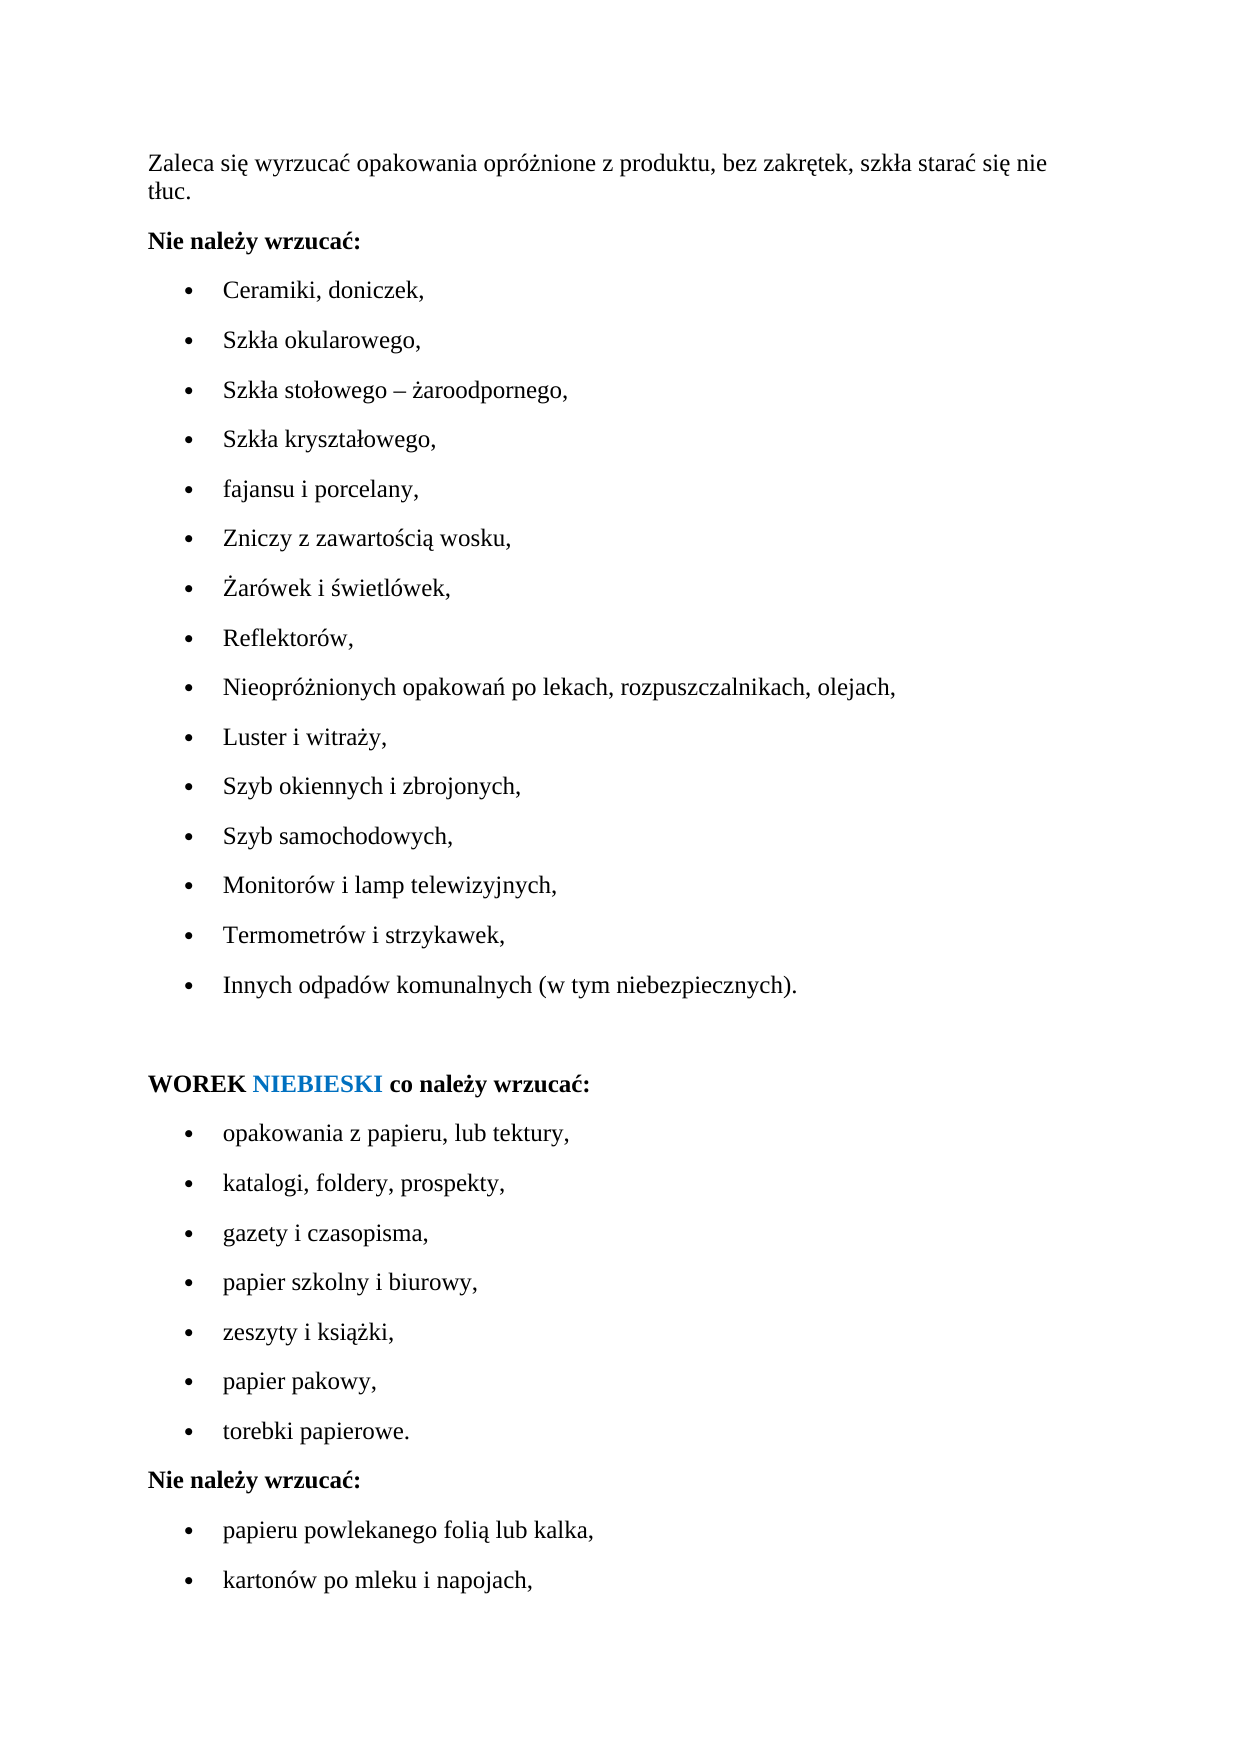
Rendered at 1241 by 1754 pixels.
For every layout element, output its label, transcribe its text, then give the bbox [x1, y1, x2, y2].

list Innych odpadów komunalnych (w tym niebezpiecznych). [185, 970, 1093, 998]
list Monitorów i lamp telewizyjnych, [185, 871, 1093, 899]
list Luster i witraży, [185, 722, 1093, 751]
list papier szkolny i biurowy, [185, 1267, 1093, 1296]
list fajansu i porcelany, [185, 474, 1093, 503]
list zeszyty i książki, [185, 1317, 1093, 1346]
list Szkła kryształowego, [185, 424, 1093, 453]
list opakowania z papieru, lub tektury, [185, 1118, 1093, 1147]
list Termometrów i strzykawek, [185, 920, 1093, 949]
list katalogi, foldery, prospekty, [185, 1168, 1093, 1197]
list Ceramiki, doniczek, [185, 276, 1093, 304]
text Zaleca się wyrzucać opakowania opróżnione z produktu, bez zakrętek, szkła starać się nie tłuc. [148, 148, 1093, 205]
list Żarówek i świetlówek, [185, 573, 1093, 602]
list Szkła okularowego, [185, 325, 1093, 354]
list Reflektorów, [185, 623, 1093, 651]
list Szyb okiennych i zbrojonych, [185, 771, 1093, 800]
list Szyb samochodowych, [185, 821, 1093, 850]
text Nie należy wrzucać: [148, 1466, 1093, 1494]
list kartonów po mleku i napojach, [185, 1565, 1093, 1593]
list Szkła stołowego – żaroodpornego, [185, 375, 1093, 403]
text WOREK NIEBIESKI co należy wrzucać: [148, 1069, 1093, 1098]
list torebki papierowe. [185, 1416, 1093, 1445]
list Zniczy z zawartością wosku, [185, 523, 1093, 552]
list papieru powlekanego folią lub kalka, [185, 1515, 1093, 1544]
list Nieopróżnionych opakowań po lekach, rozpuszczalnikach, olejach, [185, 672, 1093, 701]
text Nie należy wrzucać: [148, 226, 1093, 255]
list papier pakowy, [185, 1366, 1093, 1395]
list gazety i czasopisma, [185, 1218, 1093, 1246]
